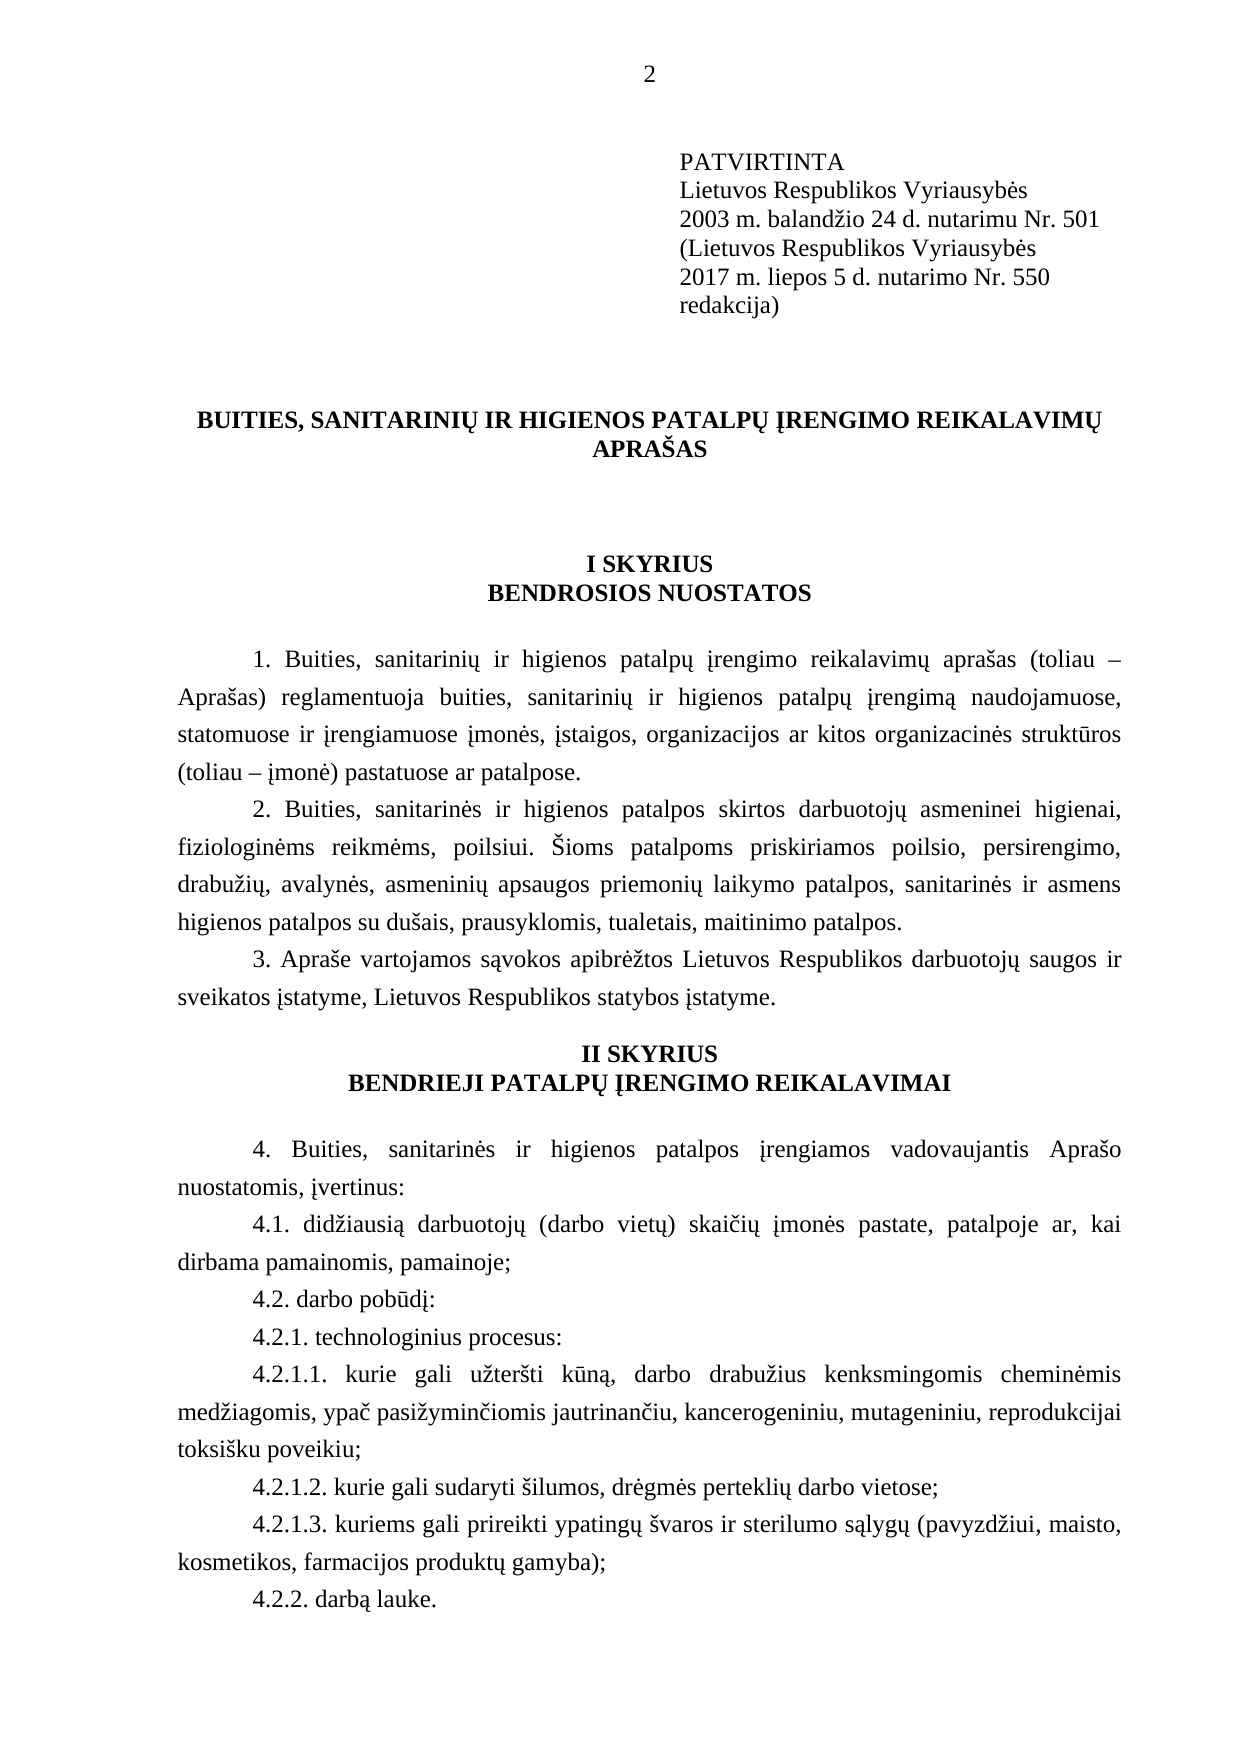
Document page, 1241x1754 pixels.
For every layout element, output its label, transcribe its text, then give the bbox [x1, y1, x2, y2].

text 4. Buities, sanitarinės ir higienos patalpos įrengiamos vadovaujantis Aprašo nuostatomis, įvertinus: [177, 1126, 1122, 1201]
text 4.2.1. technologinius procesus: [177, 1313, 1122, 1351]
text 4.2.1.3. kuriems gali prireikti ypatingų švaros ir sterilumo sąlygų (pavyzdžiui, maisto, kosmetikos, farmacijos produktų gamyba); [177, 1501, 1122, 1576]
text I SKYRIUS [177, 549, 1122, 578]
text 3. Apraše vartojamos sąvokos apibrėžtos Lietuvos Respublikos darbuotojų saugos ir sveikatos įstatyme, Lietuvos Respublikos statybos įstatyme. [177, 936, 1122, 1011]
text 4.2.1.2. kurie gali sudaryti šilumos, drėgmės perteklių darbo vietose; [177, 1463, 1122, 1501]
text 4.2. darbo pobūdį: [177, 1276, 1122, 1313]
text 1. Buities, sanitarinių ir higienos patalpų įrengimo reikalavimų aprašas (toliau – Aprašas) reglamentuoja buities, sanitarinių ir higienos patalpų įrengimą naudojamuose, statomuose ir įrengiamuose įmonės, įstaigos, organizacijos ar kitos organizacinės struktūros (toliau – įmonė) pastatuose ar patalpose. [177, 636, 1122, 786]
text 4.2.1.1. kurie gali užteršti kūną, darbo drabužius kenksmingomis cheminėmis medžiagomis, ypač pasižyminčiomis jautrinančiu, kancerogeniniu, mutageniniu, reprodukcijai toksišku poveikiu; [177, 1351, 1122, 1463]
text II SKYRIUS [177, 1039, 1122, 1068]
text BENDRIEJI PATALPŲ ĮRENGIMO REIKALAVIMAI [177, 1068, 1122, 1097]
text 4.1. didžiausią darbuotojų (darbo vietų) skaičių įmonės pastate, patalpoje ar, kai dirbama pamainomis, pamainoje; [177, 1201, 1122, 1276]
text 2. Buities, sanitarinės ir higienos patalpos skirtos darbuotojų asmeninei higienai, fiziologinėms reikmėms, poilsiui. Šioms patalpoms priskiriamos poilsio, persirengimo, drabužių, avalynės, asmeninių apsaugos priemonių laikymo patalpos, sanitarinės ir asmens higienos patalpos su dušais, prausyklomis, tualetais, maitinimo patalpos. [177, 786, 1122, 936]
text 4.2.2. darbą lauke. [177, 1576, 1122, 1613]
text BENDROSIOS NUOSTATOS [177, 578, 1122, 607]
text PATVIRTINTA Lietuvos Respublikos Vyriausybės 2003 m. balandžio 24 d. nutarimu Nr. 501 (Lietuvos Respublikos Vyriausybės 2017 m. liepos 5 d. nutarimo Nr. 550 redakcija) [679, 147, 1122, 319]
text BUITIES, SANITARINIŲ IR HIGIENOS PATALPŲ ĮRENGIMO REIKALAVIMŲ APRAŠAS [177, 406, 1122, 463]
